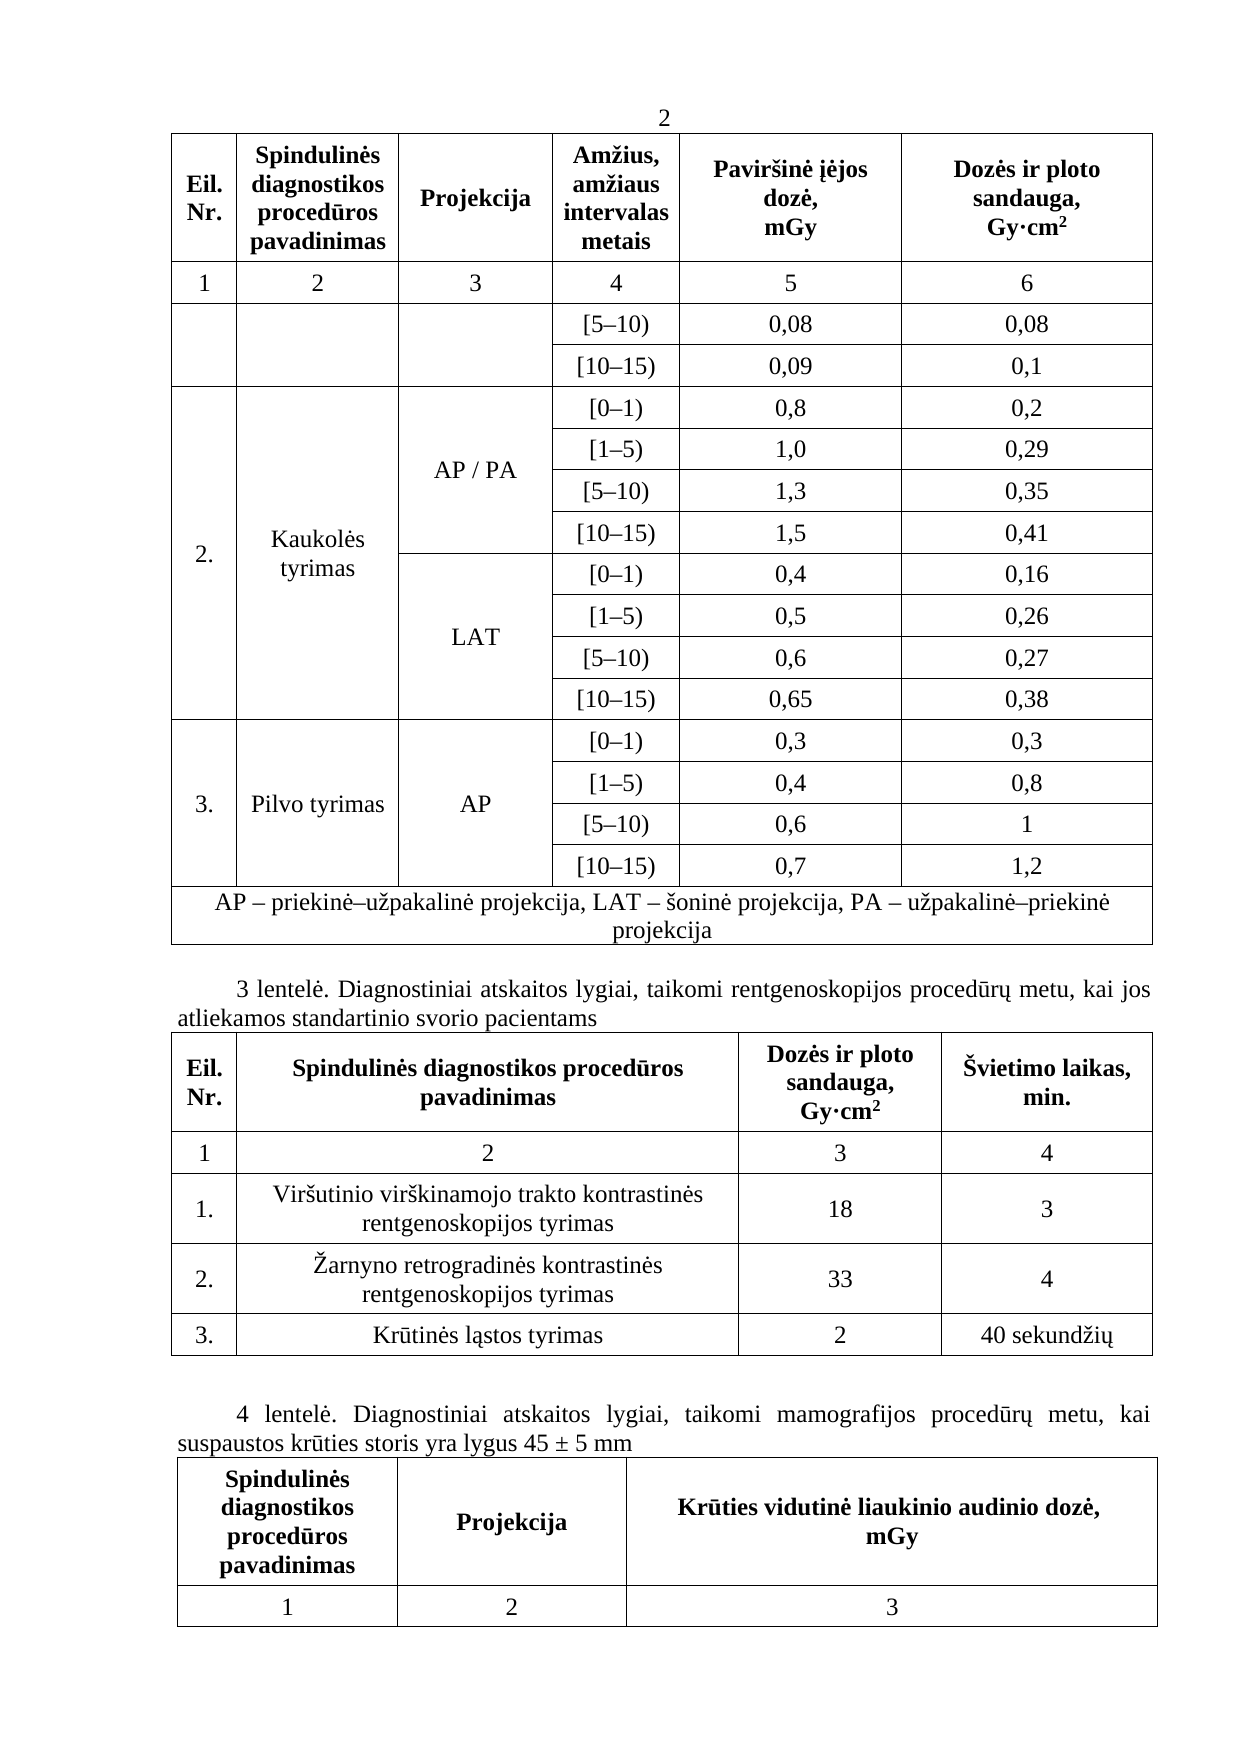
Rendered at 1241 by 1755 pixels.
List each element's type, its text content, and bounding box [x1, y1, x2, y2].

table_cell 33 [739, 1244, 941, 1313]
table_cell AP [399, 720, 552, 886]
table_cell [0–1) [553, 720, 679, 761]
table_cell 1 [178, 1586, 397, 1626]
table_cell 0,3 [680, 720, 901, 761]
table_header Eil. Nr. [172, 1033, 236, 1131]
table_cell 0,08 [902, 304, 1152, 344]
table_header Spindulinės diagnostikos procedūros pavadinimas [237, 1033, 738, 1131]
table_cell 0,6 [680, 804, 901, 844]
table_cell [237, 304, 398, 386]
table_cell 0,65 [680, 679, 901, 719]
table_cell 0,26 [902, 595, 1152, 636]
table_cell Krūtinės ląstos tyrimas [237, 1314, 738, 1355]
table_cell 3. [172, 1314, 236, 1355]
table_cell 4 [553, 262, 679, 302]
table_cell 0,2 [902, 387, 1152, 427]
table_cell AP – priekinė–užpakalinė projekcija, LAT – šoninė projekcija, PA – užpakalinė–priekinė projekcija [172, 887, 1152, 944]
table_cell LAT [399, 554, 552, 719]
table_cell [10–15) [553, 679, 679, 719]
table_cell 18 [739, 1174, 941, 1243]
table_cell 0,8 [680, 387, 901, 427]
text 4 lentelė. Diagnostiniai atskaitos lygiai, taikomi mamografijos procedūrų metu, kai suspaustos krūties storis yra lygus 45 ± 5 mm [177, 1399, 1152, 1457]
table_cell 0,27 [902, 637, 1152, 677]
table_header Paviršinė įėjos dozė, mGy [680, 134, 901, 261]
table_cell 0,8 [902, 762, 1152, 802]
table_header Dozės ir ploto sandauga, Gy·cm2 [902, 134, 1152, 261]
table_cell [10–15) [553, 345, 679, 386]
table_cell 0,29 [902, 429, 1152, 469]
table_cell 3 [627, 1586, 1157, 1626]
table_cell [10–15) [553, 845, 679, 886]
table_cell 1 [172, 1132, 236, 1172]
table_cell 0,7 [680, 845, 901, 886]
table_cell 0,38 [902, 679, 1152, 719]
table_cell [10–15) [553, 512, 679, 552]
table_cell 3. [172, 720, 236, 886]
table_cell [5–10) [553, 804, 679, 844]
table_header Spindulinės diagnostikos procedūros pavadinimas [178, 1458, 397, 1584]
table_cell [0–1) [553, 387, 679, 427]
table_cell [172, 304, 236, 386]
table_cell 1. [172, 1174, 236, 1243]
table_cell 0,41 [902, 512, 1152, 552]
table_cell 2. [172, 1244, 236, 1313]
table_cell [399, 304, 552, 386]
table_cell Pilvo tyrimas [237, 720, 398, 886]
table_header Švietimo laikas, min. [942, 1033, 1152, 1131]
table_header Projekcija [399, 134, 552, 261]
text 3 lentelė. Diagnostiniai atskaitos lygiai, taikomi rentgenoskopijos procedūrų metu, kai jos atliekamos standartinio svorio pacientams [177, 974, 1152, 1032]
table_cell [0–1) [553, 554, 679, 594]
table_cell 5 [680, 262, 901, 302]
table_cell Žarnyno retrogradinės kontrastinės rentgenoskopijos tyrimas [237, 1244, 738, 1313]
table_cell [5–10) [553, 637, 679, 677]
table_cell 6 [902, 262, 1152, 302]
table_header Krūties vidutinė liaukinio audinio dozė, mGy [627, 1458, 1157, 1584]
table_cell 1,3 [680, 470, 901, 511]
table_cell 0,08 [680, 304, 901, 344]
table_cell 2. [172, 387, 236, 719]
table_cell 4 [942, 1132, 1152, 1172]
table_cell 0,5 [680, 595, 901, 636]
table_cell 2 [398, 1586, 626, 1626]
table_cell 2 [237, 262, 398, 302]
table_cell AP / PA [399, 387, 552, 552]
table_cell 0,3 [902, 720, 1152, 761]
table_cell 1 [902, 804, 1152, 844]
table_cell [5–10) [553, 470, 679, 511]
table_cell 0,4 [680, 762, 901, 802]
table_cell 0,4 [680, 554, 901, 594]
table_header Amžius, amžiaus intervalas metais [553, 134, 679, 261]
table_cell 1,5 [680, 512, 901, 552]
table_cell 0,35 [902, 470, 1152, 511]
table_cell 40 sekundžių [942, 1314, 1152, 1355]
table_cell 2 [237, 1132, 738, 1172]
table_cell Kaukolės tyrimas [237, 387, 398, 719]
table_header Spindulinės diagnostikos procedūros pavadinimas [237, 134, 398, 261]
table_cell 2 [739, 1314, 941, 1355]
table_cell 3 [399, 262, 552, 302]
table_header Projekcija [398, 1458, 626, 1584]
table_cell 4 [942, 1244, 1152, 1313]
table_cell [1–5) [553, 762, 679, 802]
table_cell 3 [942, 1174, 1152, 1243]
table_cell 0,1 [902, 345, 1152, 386]
table_cell [5–10) [553, 304, 679, 344]
table_cell 1 [172, 262, 236, 302]
table_cell 1,2 [902, 845, 1152, 886]
table_header Eil. Nr. [172, 134, 236, 261]
table_cell 1,0 [680, 429, 901, 469]
table_cell [1–5) [553, 429, 679, 469]
table_cell 0,09 [680, 345, 901, 386]
table_cell [1–5) [553, 595, 679, 636]
table_cell Viršutinio virškinamojo trakto kontrastinės rentgenoskopijos tyrimas [237, 1174, 738, 1243]
table_cell 3 [739, 1132, 941, 1172]
table_cell 0,16 [902, 554, 1152, 594]
table_header Dozės ir ploto sandauga, Gy·cm2 [739, 1033, 941, 1131]
table_cell 0,6 [680, 637, 901, 677]
